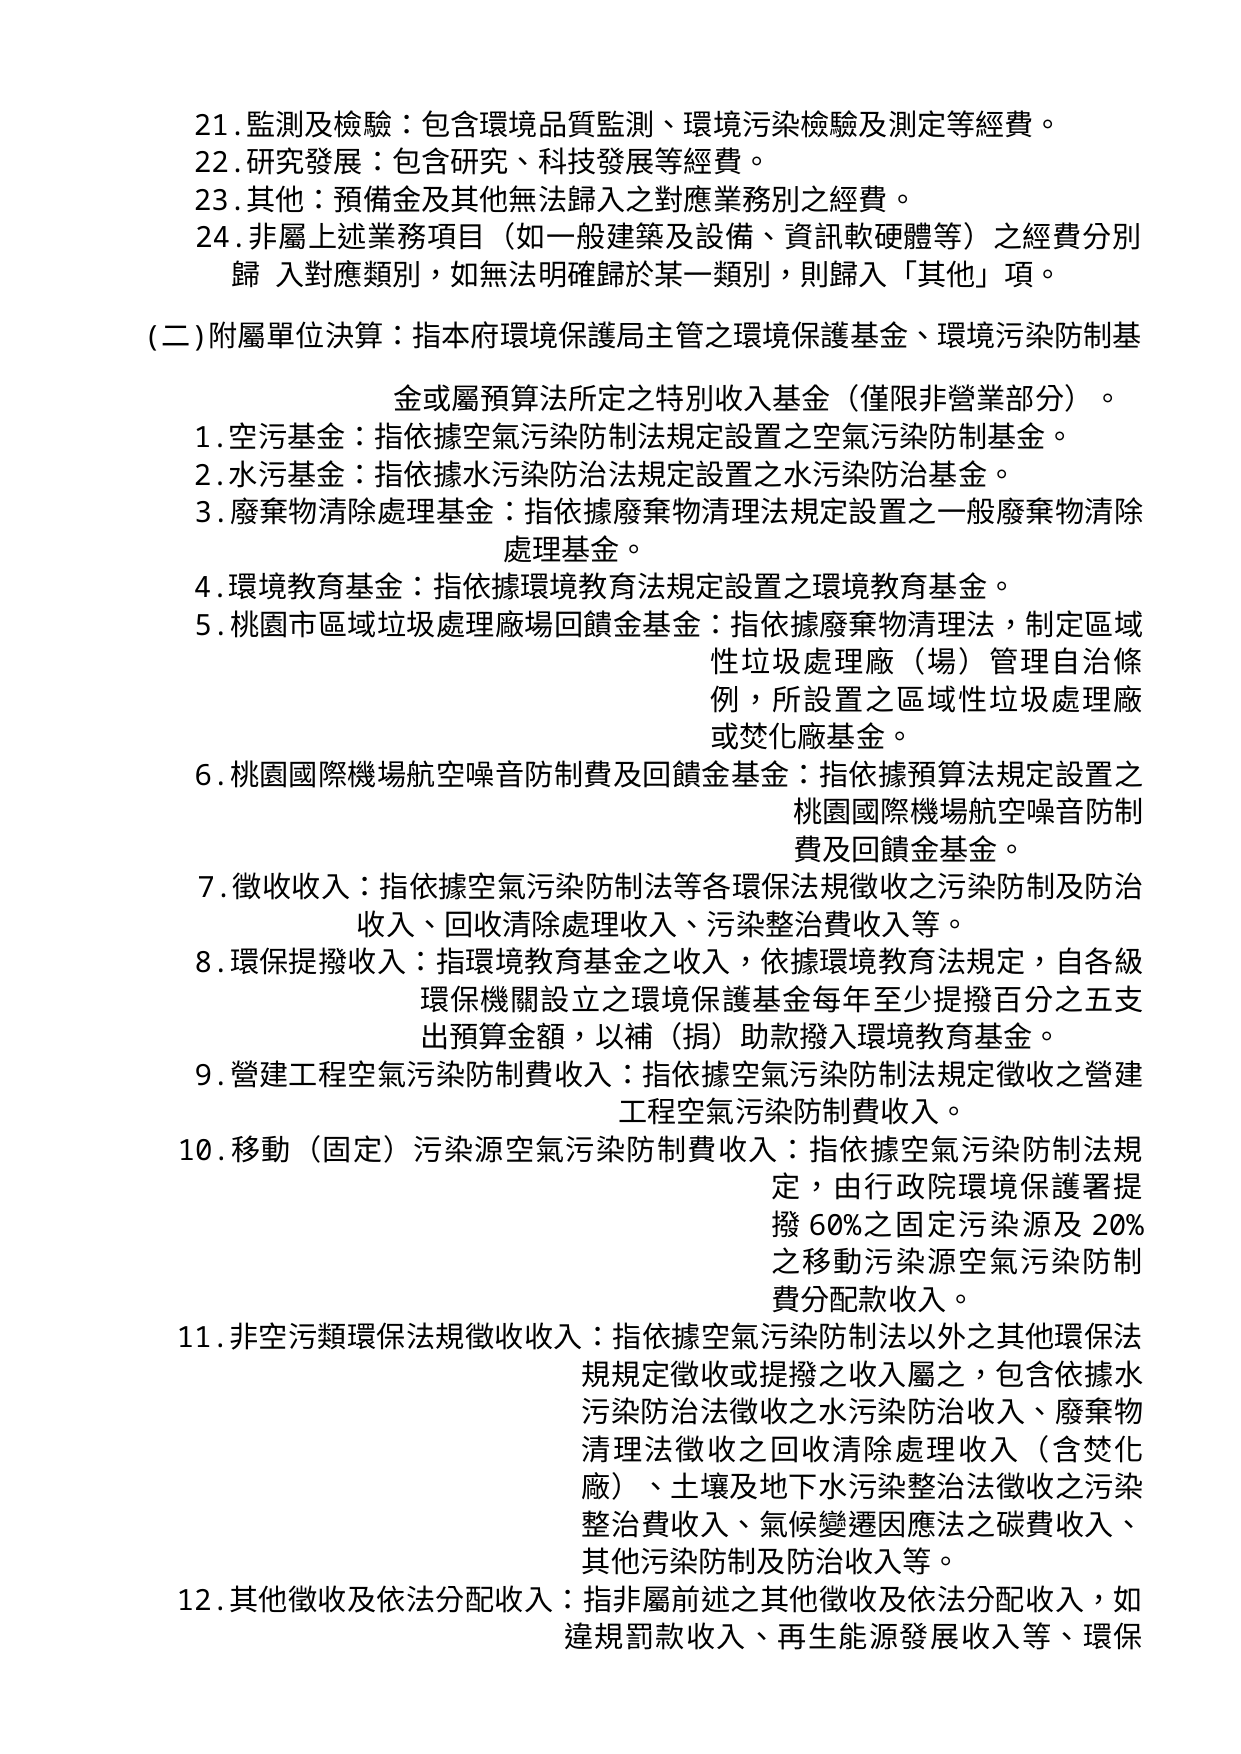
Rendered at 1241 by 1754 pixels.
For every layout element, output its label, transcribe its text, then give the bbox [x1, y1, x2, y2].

table_header 21.監測及檢驗：包含環境品質監測、環境污染檢驗及測定等經費。 22.研究發展：包含研究、科技發展等經費。 23.其他：預備金及其他無法歸入之對應業務別之經費。 24.非屬上述業務項目（如一般建築及設備、資訊軟硬體等）之經費分別歸 入對應類別，如無法明確歸於某一類別，則歸入「其他」項。 (二)附屬單位決算：指本府環境保護局主管之環境保護基金、環境污染防制基金或屬預算法所定之特別收入基金（僅限非營業部分）。 1.空污基金：指依據空氣污染防制法規定設置之空氣污染防制基金。 2.水污基金：指依據水污染防治法規定設置之水污染防治基金。 3.廢棄物清除處理基金：指依據廢棄物清理法規定設置之一般廢棄物清除處理基金。 4.環境教育基金：指依據環境教育法規定設置之環境教育基金。 5.桃園市區域垃圾處理廠場回饋金基金：指依據廢棄物清理法，制定區域性垃圾處理廠（場）管理自治條例，所設置之區域性垃圾處理廠或焚化廠基金。 6.桃園國際機場航空噪音防制費及回饋金基金：指依據預算法規定設置之桃園國際機場航空噪音防制費及回饋金基金。 7.徵收收入：指依據空氣污染防制法等各環保法規徵收之污染防制及防治收入、回收清除處理收入、污染整治費收入等。 8.環保提撥收入：指環境教育基金之收入，依據環境教育法規定，自各級環保機關設立之環境保護基金每年至少提撥百分之五支出預算金額，以補（捐）助款撥入環境教育基金。 9.營建工程空氣污染防制費收入：指依據空氣污染防制法規定徵收之營建工程空氣污染防制費收入。 10.移動（固定）污染源空氣污染防制費收入：指依據空氣污染防制法規定，由行政院環境保護署提撥60%之固定污染源及20%之移動污染源空氣污染防制費分配款收入。 11.非空污類環保法規徵收收入：指依據空氣污染防制法以外之其他環保法規規定徵收或提撥之收入屬之，包含依據水污染防治法徵收之水污染防治收入、廢棄物清理法徵收之回收清除處理收入（含焚化廠）、土壤及地下水污染整治法徵收之污染整治費收入、氣候變遷因應法之碳費收入、其他污染防制及防治收入等。 12.其他徵收及依法分配收入：指非屬前述之其他徵收及依法分配收入，如違規罰款收入、再生能源發展收入等、環保 [98, 105, 1155, 1655]
